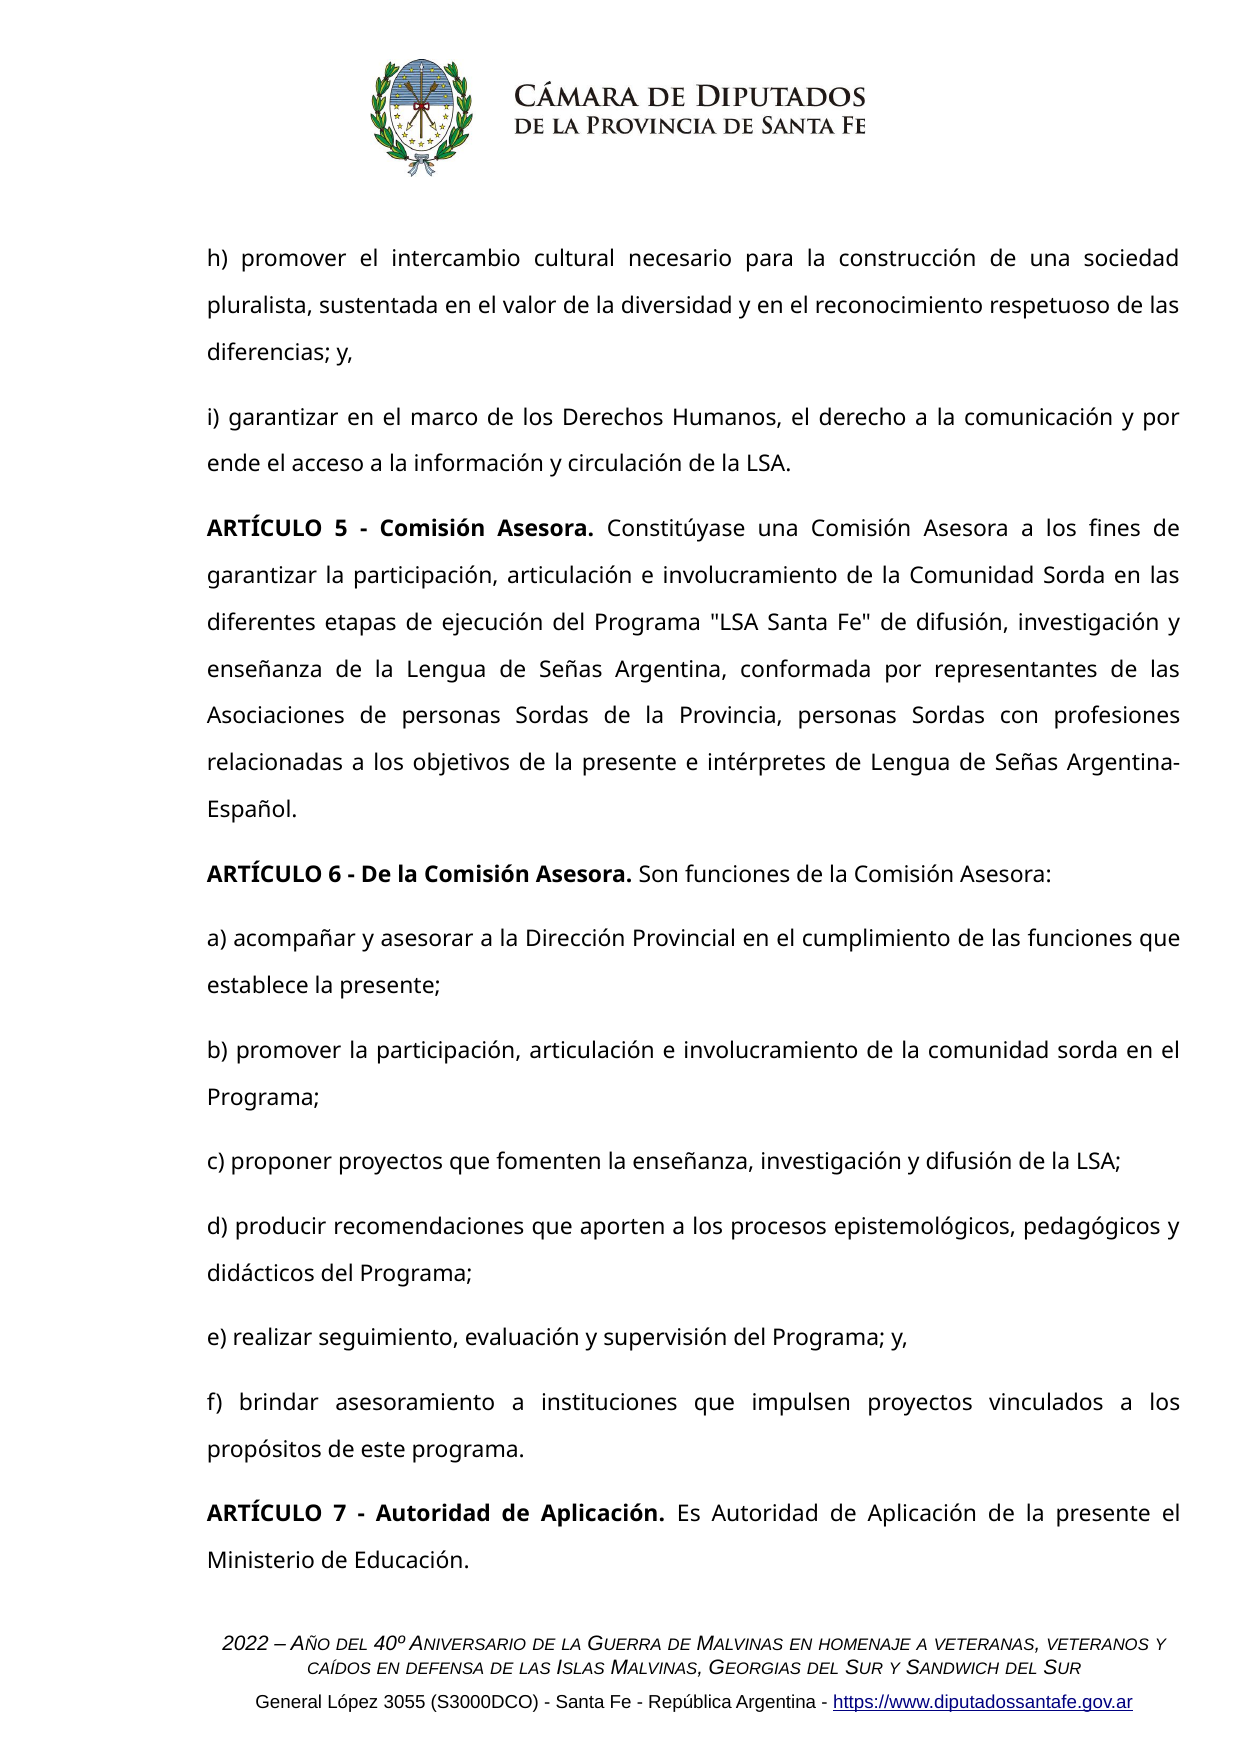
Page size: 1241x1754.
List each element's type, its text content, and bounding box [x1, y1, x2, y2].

text h) promover el intercambio cultural necesario para la construcción de una sociedad pluralista, sustentada en el valor de la diversidad y en el reconocimiento respetuoso de las diferencias; y, [207, 242, 1181, 367]
text c) proponer proyectos que fomenten la enseñanza, investigación y difusión de la LSA; [207, 1145, 1181, 1177]
text e) realizar seguimiento, evaluación y supervisión del Programa; y, [207, 1321, 1181, 1353]
text d) producir recomendaciones que aporten a los procesos epistemológicos, pedagógicos y didácticos del Programa; [207, 1210, 1181, 1288]
text b) promover la participación, articulación e involucramiento de la comunidad sorda en el Programa; [207, 1034, 1181, 1112]
text ARTÍCULO 5 - Comisión Asesora. Constitúyase una Comisión Asesora a los fines de garantizar la participación, articulación e involucramiento de la Comunidad Sorda en las diferentes etapas de ejecución del Programa "LSA Santa Fe" de difusión, investigación y enseñanza de la Lengua de Señas Argentina, conformada por representantes de las Asociaciones de personas Sordas de la Provincia, personas Sordas con profesiones relacionadas a los objetivos de la presente e intérpretes de Lengua de Señas Argentina-Español. [207, 512, 1181, 824]
picture [370, 59, 866, 181]
text i) garantizar en el marco de los Derechos Humanos, el derecho a la comunicación y por ende el acceso a la información y circulación de la LSA. [207, 401, 1181, 479]
text ARTÍCULO 6 - De la Comisión Asesora. Son funciones de la Comisión Asesora: [207, 858, 1181, 889]
text f) brindar asesoramiento a instituciones que impulsen proyectos vinculados a los propósitos de este programa. [207, 1386, 1181, 1464]
text a) acompañar y asesorar a la Dirección Provincial en el cumplimiento de las funciones que establece la presente; [207, 922, 1181, 1001]
text ARTÍCULO 7 - Autoridad de Aplicación. Es Autoridad de Aplicación de la presente el Ministerio de Educación. [207, 1497, 1181, 1576]
